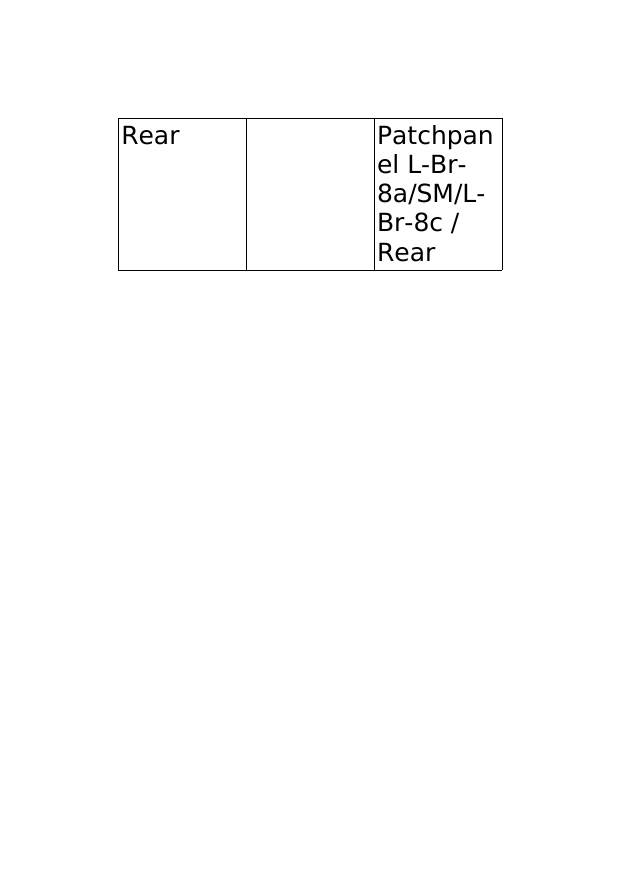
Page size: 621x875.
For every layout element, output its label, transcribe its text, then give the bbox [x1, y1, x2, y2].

table_cell [247, 119, 374, 270]
table_cell Rear [119, 119, 246, 270]
table_cell Patchpanel L-Br-8a/SM/L-Br-8c / Rear [375, 119, 502, 270]
